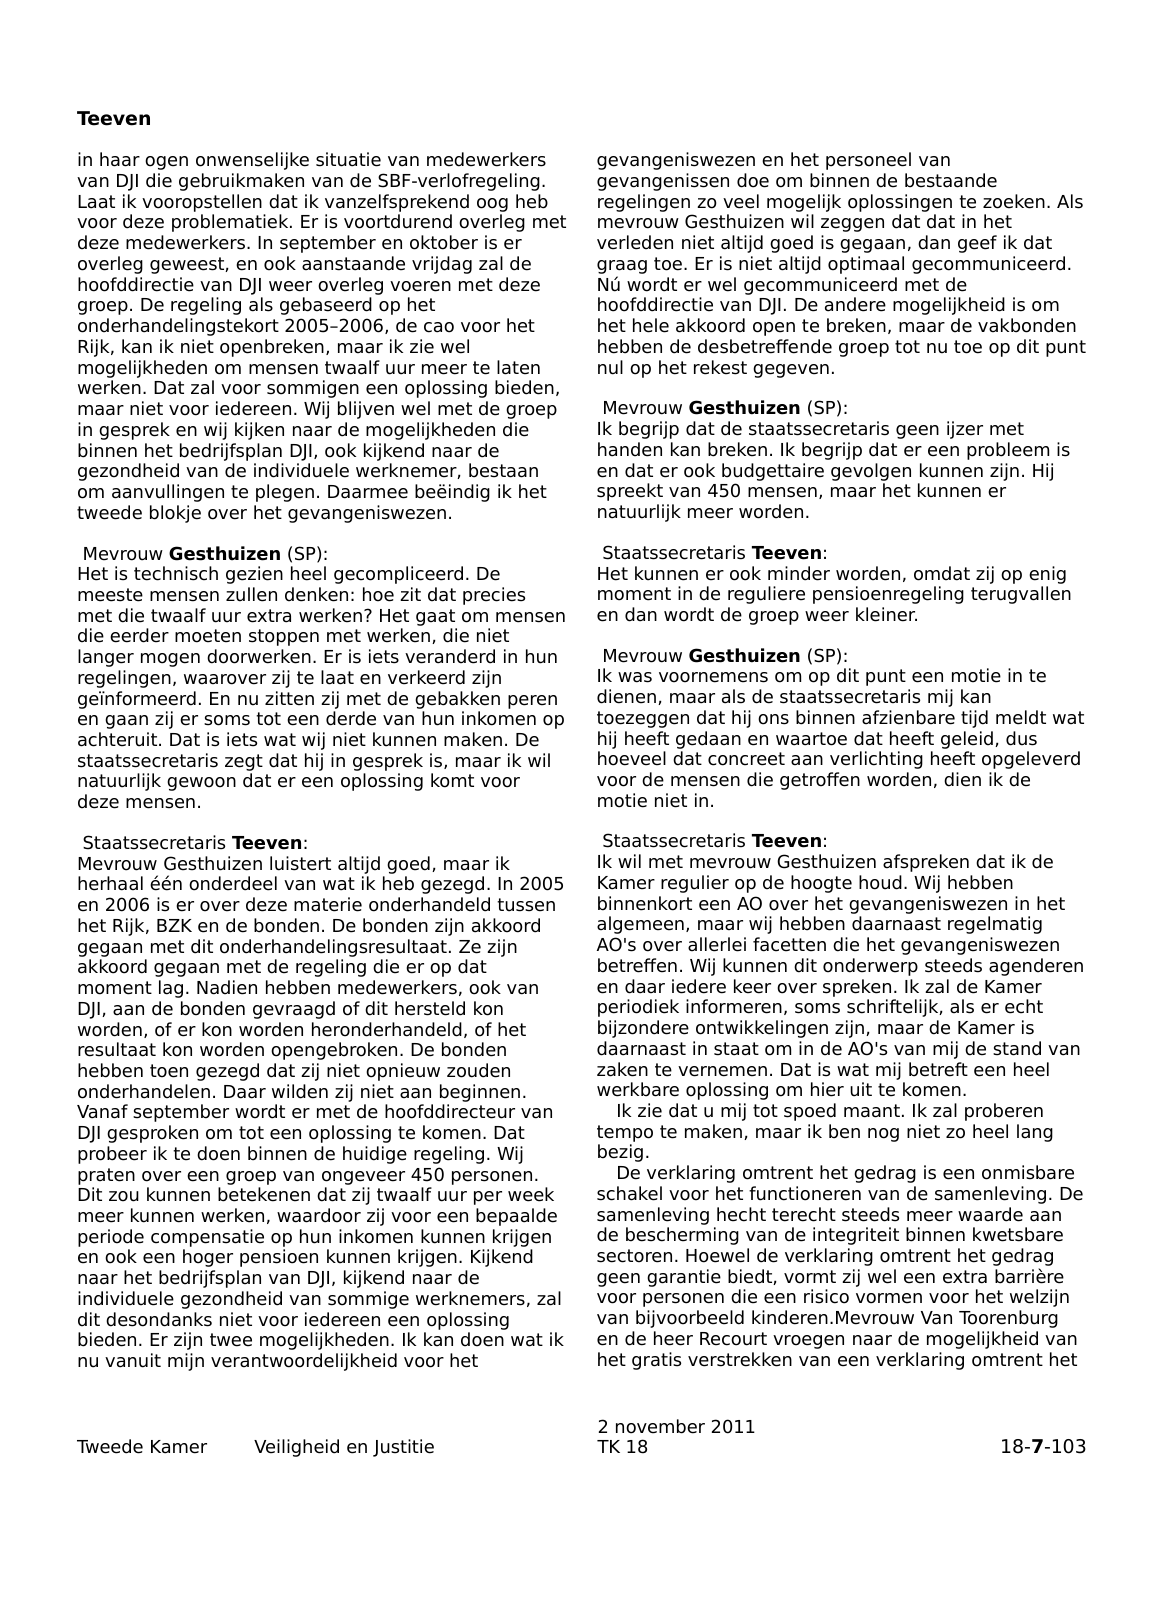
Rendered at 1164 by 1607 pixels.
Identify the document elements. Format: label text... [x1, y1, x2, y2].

text Mevrouw Gesthuizen (SP): [596, 398, 1087, 419]
text Ik zie dat u mij tot spoed maant. Ik zal proberen tempo te maken, maar ik ben nog niet zo heel lang bezig. [596, 1101, 1087, 1163]
text Het kunnen er ook minder worden, omdat zij op enig moment in de reguliere pensioenregeling terugvallen en dan wordt de groep weer kleiner. [596, 563, 1087, 626]
text Het is technisch gezien heel gecompliceerd. De meeste mensen zullen denken: hoe zit dat precies met die twaalf uur extra werken? Het gaat om mensen die eerder moeten stoppen met werken, die niet langer mogen doorwerken. Er is iets veranderd in hun regelingen, waarover zij te laat en verkeerd zijn geïnformeerd. En nu zitten zij met de gebakken peren en gaan zij er soms tot een derde van hun inkomen op achteruit. Dat is iets wat wij niet kunnen maken. De staatssecretaris zegt dat hij in gesprek is, maar ik wil natuurlijk gewoon dat er een oplossing komt voor deze mensen. [77, 564, 567, 813]
text De verklaring omtrent het gedrag is een onmisbare schakel voor het functioneren van de samenleving. De samenleving hecht terecht steeds meer waarde aan de bescherming van de integriteit binnen kwetsbare sectoren. Hoewel de verklaring omtrent het gedrag geen garantie biedt, vormt zij wel een extra barrière voor personen die een risico vormen voor het welzijn van bijvoorbeeld kinderen.Mevrouw Van Toorenburg en de heer Recourt vroegen naar de mogelijkheid van het gratis verstrekken van een verklaring omtrent het [596, 1163, 1087, 1370]
text Staatssecretaris Teeven: [77, 833, 567, 853]
text Ik wil met mevrouw Gesthuizen afspreken dat ik de Kamer regulier op de hoogte houd. Wij hebben binnenkort een AO over het gevangeniswezen in het algemeen, maar wij hebben daarnaast regelmatig AO's over allerlei facetten die het gevangeniswezen betreffen. Wij kunnen dit onderwerp steeds agenderen en daar iedere keer over spreken. Ik zal de Kamer periodiek informeren, soms schriftelijk, als er echt bijzondere ontwikkelingen zijn, maar de Kamer is daarnaast in staat om in de AO's van mij de stand van zaken te vernemen. Dat is wat mij betreft een heel werkbare oplossing om hier uit te komen. [596, 852, 1087, 1101]
text Mevrouw Gesthuizen luistert altijd goed, maar ik herhaal één onderdeel van wat ik heb gezegd. In 2005 en 2006 is er over deze materie onderhandeld tussen het Rijk, BZK en de bonden. De bonden zijn akkoord gegaan met dit onderhandelingsresultaat. Ze zijn akkoord gegaan met de regeling die er op dat moment lag. Nadien hebben medewerkers, ook van DJI, aan de bonden gevraagd of dit hersteld kon worden, of er kon worden heronderhandeld, of het resultaat kon worden opengebroken. De bonden hebben toen gezegd dat zij niet opnieuw zouden onderhandelen. Daar wilden zij niet aan beginnen. Vanaf september wordt er met de hoofddirecteur van DJI gesproken om tot een oplossing te komen. Dat probeer ik te doen binnen de huidige regeling. Wij praten over een groep van ongeveer 450 personen. Dit zou kunnen betekenen dat zij twaalf uur per week meer kunnen werken, waardoor zij voor een bepaalde periode compensatie op hun inkomen kunnen krijgen en ook een hoger pensioen kunnen krijgen. Kijkend naar het bedrijfsplan van DJI, kijkend naar de individuele gezondheid van sommige werknemers, zal dit desondanks niet voor iedereen een oplossing bieden. Er zijn twee mogelijkheden. Ik kan doen wat ik nu vanuit mijn verantwoordelijkheid voor het [77, 853, 567, 1372]
text in haar ogen onwenselijke situatie van medewerkers van DJI die gebruikmaken van de SBF-verlofregeling. Laat ik vooropstellen dat ik vanzelfsprekend oog heb voor deze problematiek. Er is voortdurend overleg met deze medewerkers. In september en oktober is er overleg geweest, en ook aanstaande vrijdag zal de hoofddirectie van DJI weer overleg voeren met deze groep. De regeling als gebaseerd op het onderhandelingstekort 2005–2006, de cao voor het Rijk, kan ik niet openbreken, maar ik zie wel mogelijkheden om mensen twaalf uur meer te laten werken. Dat zal voor sommigen een oplossing bieden, maar niet voor iedereen. Wij blijven wel met de groep in gesprek en wij kijken naar de mogelijkheden die binnen het bedrijfsplan DJI, ook kijkend naar de gezondheid van de individuele werknemer, bestaan om aanvullingen te plegen. Daarmee beëindig ik het tweede blokje over het gevangeniswezen. [77, 150, 567, 523]
text Mevrouw Gesthuizen (SP): [77, 543, 567, 564]
text Staatssecretaris Teeven: [596, 543, 1087, 563]
text Ik begrijp dat de staatssecretaris geen ijzer met handen kan breken. Ik begrijp dat er een probleem is en dat er ook budgettaire gevolgen kunnen zijn. Hij spreekt van 450 mensen, maar het kunnen er natuurlijk meer worden. [596, 419, 1087, 523]
text gevangeniswezen en het personeel van gevangenissen doe om binnen de bestaande regelingen zo veel mogelijk oplossingen te zoeken. Als mevrouw Gesthuizen wil zeggen dat dat in het verleden niet altijd goed is gegaan, dan geef ik dat graag toe. Er is niet altijd optimaal gecommuniceerd. Nú wordt er wel gecommuniceerd met de hoofddirectie van DJI. De andere mogelijkheid is om het hele akkoord open te breken, maar de vakbonden hebben de desbetreffende groep tot nu toe op dit punt nul op het rekest gegeven. [596, 150, 1087, 378]
text Mevrouw Gesthuizen (SP): [596, 646, 1087, 666]
text Ik was voornemens om op dit punt een motie in te dienen, maar als de staatssecretaris mij kan toezeggen dat hij ons binnen afzienbare tijd meldt wat hij heeft gedaan en waartoe dat heeft geleid, dus hoeveel dat concreet aan verlichting heeft opgeleverd voor de mensen die getroffen worden, dien ik de motie niet in. [596, 666, 1087, 811]
text Staatssecretaris Teeven: [596, 831, 1087, 852]
